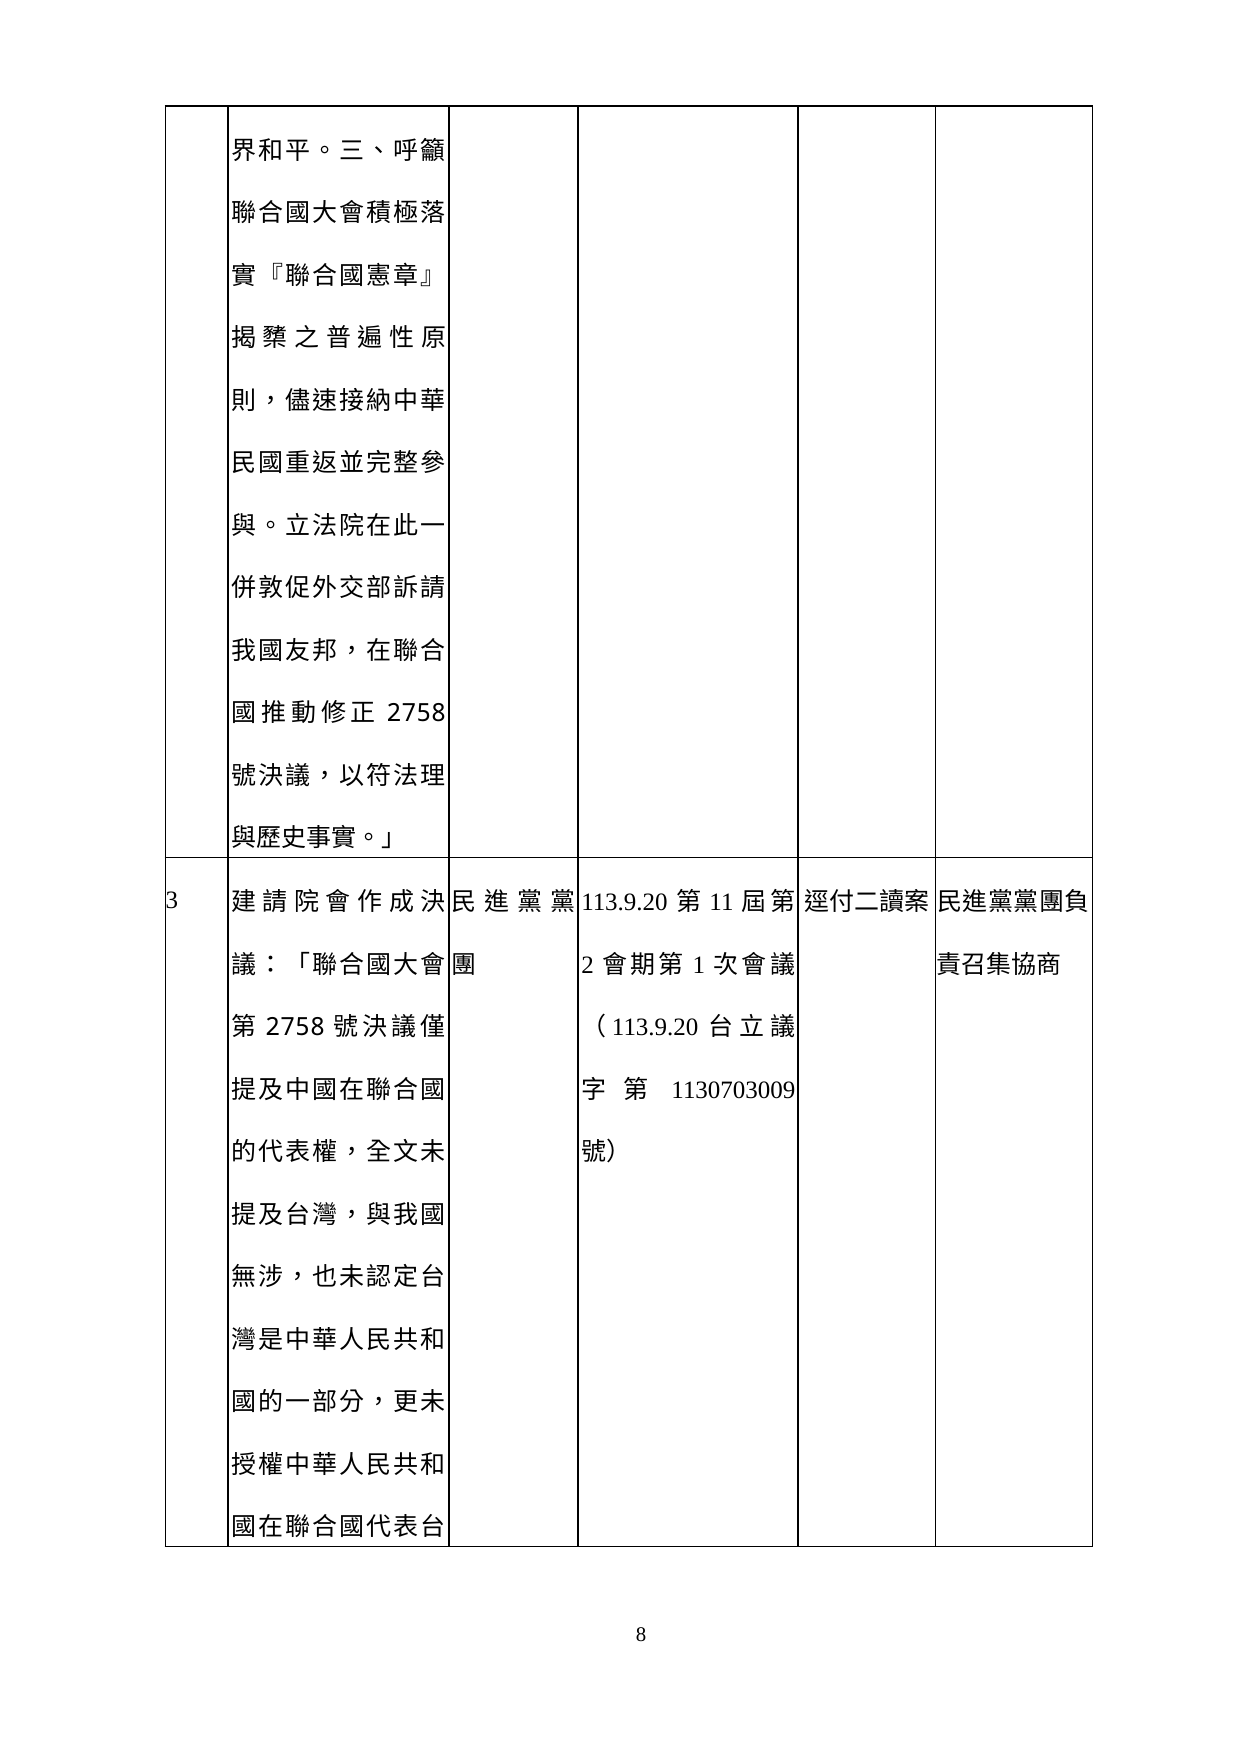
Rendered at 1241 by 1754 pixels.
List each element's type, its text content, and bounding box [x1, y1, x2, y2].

table_cell 113.9.20第11屆第2會期第1次會議（113.9.20台立議字第1130703009號） [579, 858, 797, 1546]
table_cell 民進黨黨團負責召集協商 [936, 858, 1092, 1546]
table_cell [450, 107, 577, 857]
table_cell 建請院會作成決議：「聯合國大會第2758號決議僅提及中國在聯合國的代表權，全文未提及台灣，與我國無涉，也未認定台灣是中華人民共和國的一部分，更未授權中華人民共和國在聯合國代表台 [229, 858, 448, 1546]
table_cell 逕付二讀案 [799, 858, 935, 1546]
table_cell 民進黨黨團 [450, 858, 577, 1546]
table_cell [799, 107, 935, 857]
table_cell [166, 858, 227, 1546]
table_cell [936, 107, 1092, 857]
table_cell [579, 107, 797, 857]
table_cell [166, 107, 227, 857]
table_cell 界和平。三、呼籲聯合國大會積極落實『聯合國憲章』揭櫫之普遍性原則，儘速接納中華民國重返並完整參與。立法院在此一併敦促外交部訴請我國友邦，在聯合國推動修正2758號決議，以符法理與歷史事實。」 [229, 107, 448, 857]
